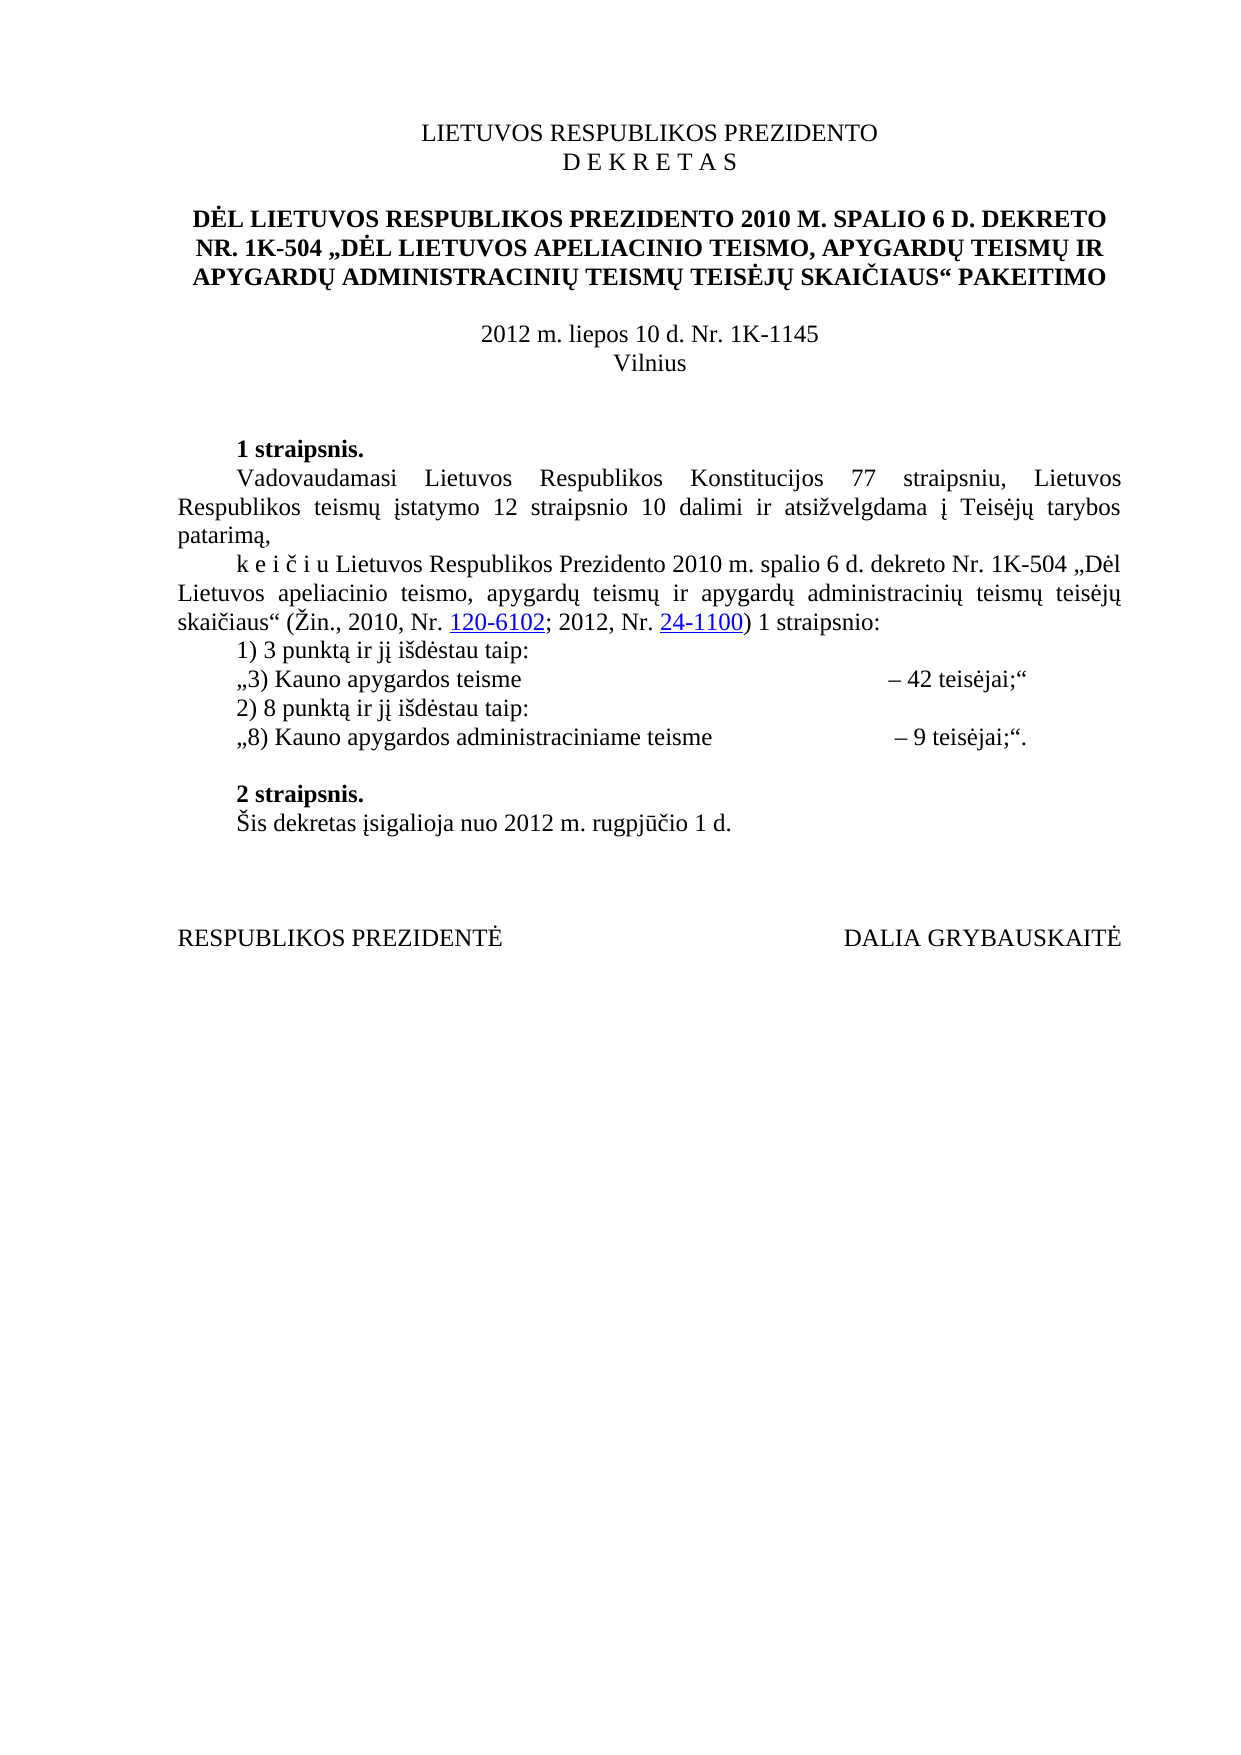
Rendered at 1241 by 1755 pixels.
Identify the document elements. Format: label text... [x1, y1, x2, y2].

text 2) 8 punktą ir jį išdėstau taip: [177, 693, 1122, 722]
text D E K R E T A S [177, 147, 1122, 176]
text k e i č i u Lietuvos Respublikos Prezidento 2010 m. spalio 6 d. dekreto Nr. 1K-504 „Dėl Lietuvos apeliacinio teismo, apygardų teismų ir apygardų administracinių teismų teisėjų skaičiaus“ (Žin., 2010, Nr. 120-6102; 2012, Nr. 24-1100) 1 straipsnio: [177, 549, 1122, 636]
text „3) Kauno apygardos teisme – 42 teisėjai;“ [177, 664, 1122, 693]
text RESPUBLIKOS PREZIDENTĖ DALIA GRYBAUSKAITĖ [177, 923, 1122, 952]
text 2012 m. liepos 10 d. Nr. 1K-1145 [177, 319, 1122, 348]
text LIETUVOS RESPUBLIKOS PREZIDENTO [177, 118, 1122, 147]
text DĖL LIETUVOS RESPUBLIKOS PREZIDENTO 2010 m. SPALIO 6 d. DEKRETO Nr. 1K-504 „DĖL LIETUVOS APELIACINIO TEISMO, APYGARDŲ TEISMŲ IR APYGARDŲ ADMINISTRACINIŲ TEISMŲ TEISĖJŲ SKAIČIAUS“ PAKEITIMO [177, 204, 1122, 291]
text Vadovaudamasi Lietuvos Respublikos Konstitucijos 77 straipsniu, Lietuvos Respublikos teismų įstatymo 12 straipsnio 10 dalimi ir atsižvelgdama į Teisėjų tarybos patarimą, [177, 463, 1122, 549]
text 1 straipsnis. [177, 434, 1122, 463]
text „8) Kauno apygardos administraciniame teisme – 9 teisėjai;“. [177, 722, 1122, 751]
text Vilnius [177, 348, 1122, 377]
text Šis dekretas įsigalioja nuo 2012 m. rugpjūčio 1 d. [177, 808, 1122, 837]
text 2 straipsnis. [177, 779, 1122, 808]
text 1) 3 punktą ir jį išdėstau taip: [177, 636, 1122, 664]
